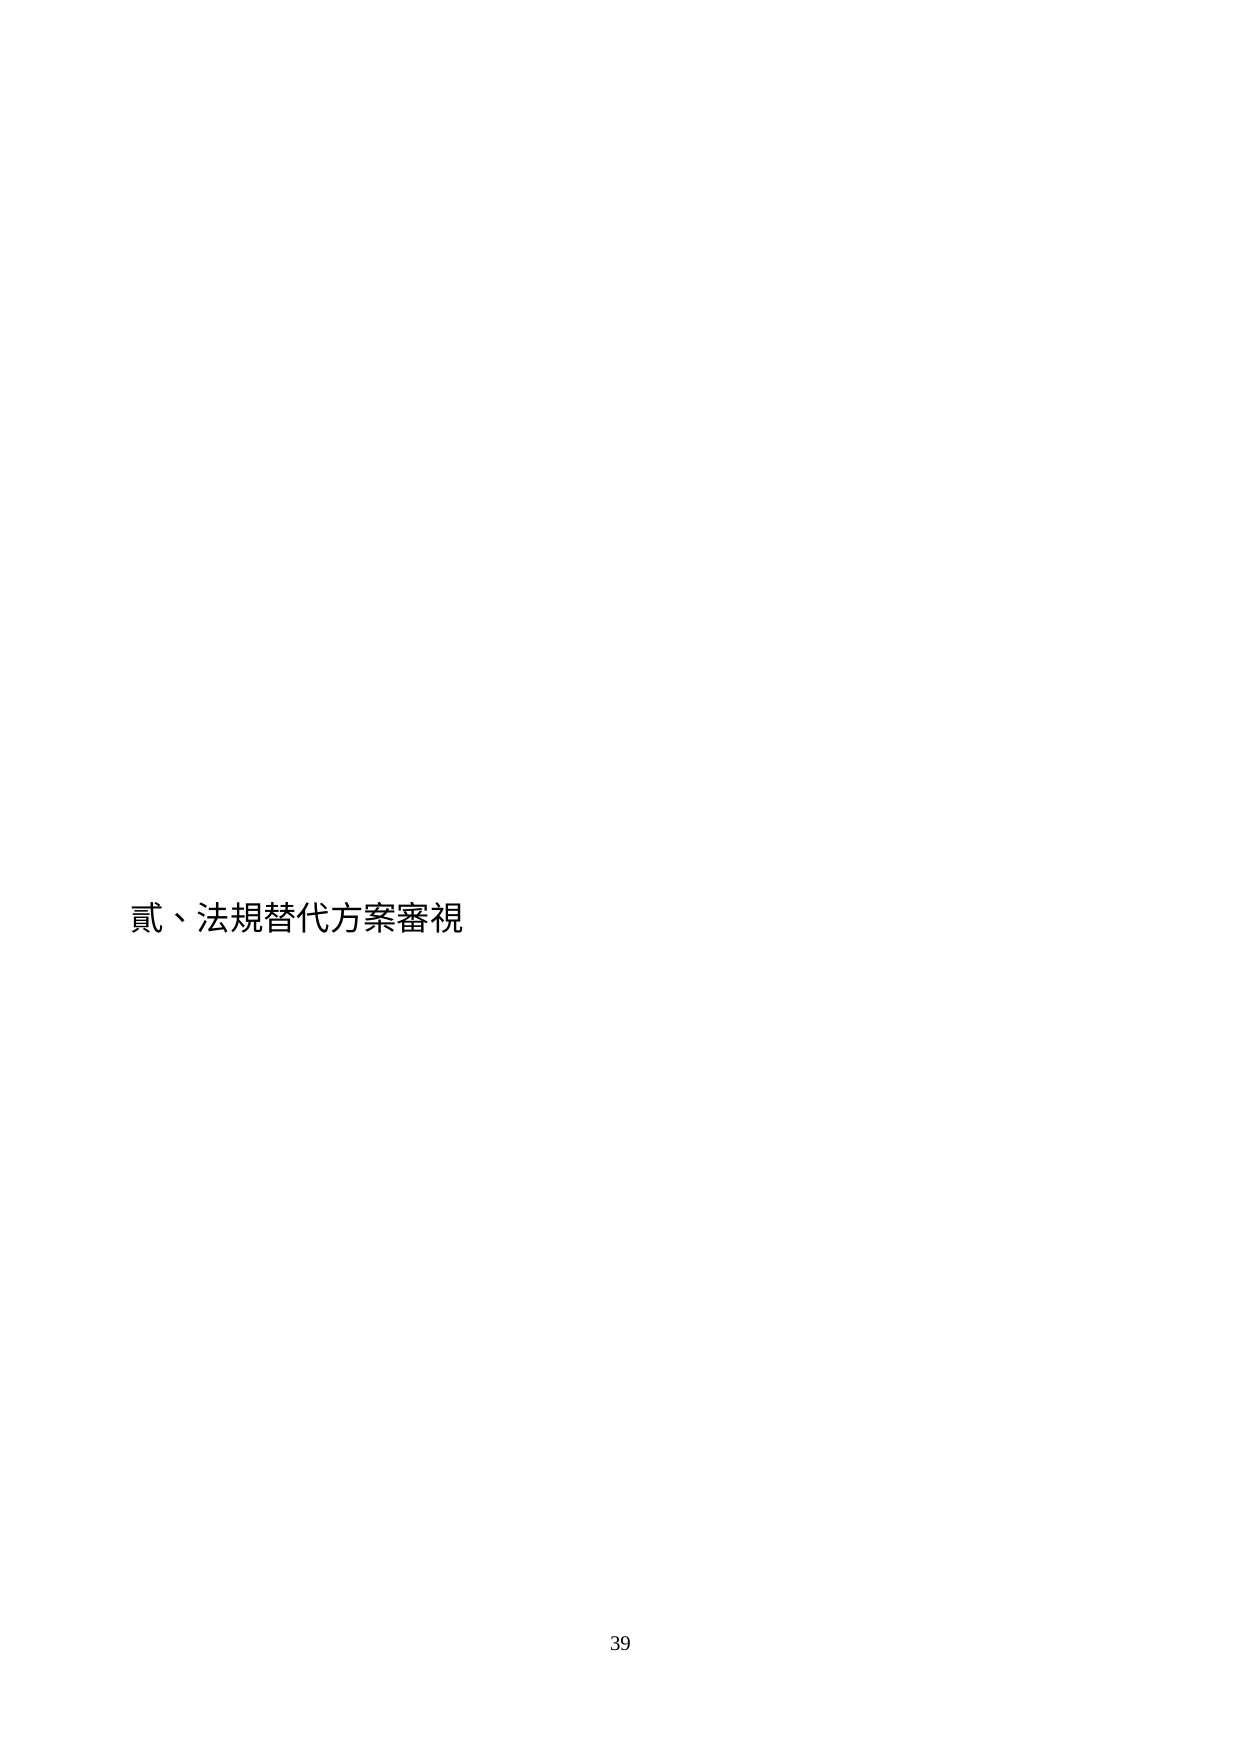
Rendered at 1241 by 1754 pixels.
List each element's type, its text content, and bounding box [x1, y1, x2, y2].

text 貳、法規替代方案審視 [130, 874, 1110, 937]
